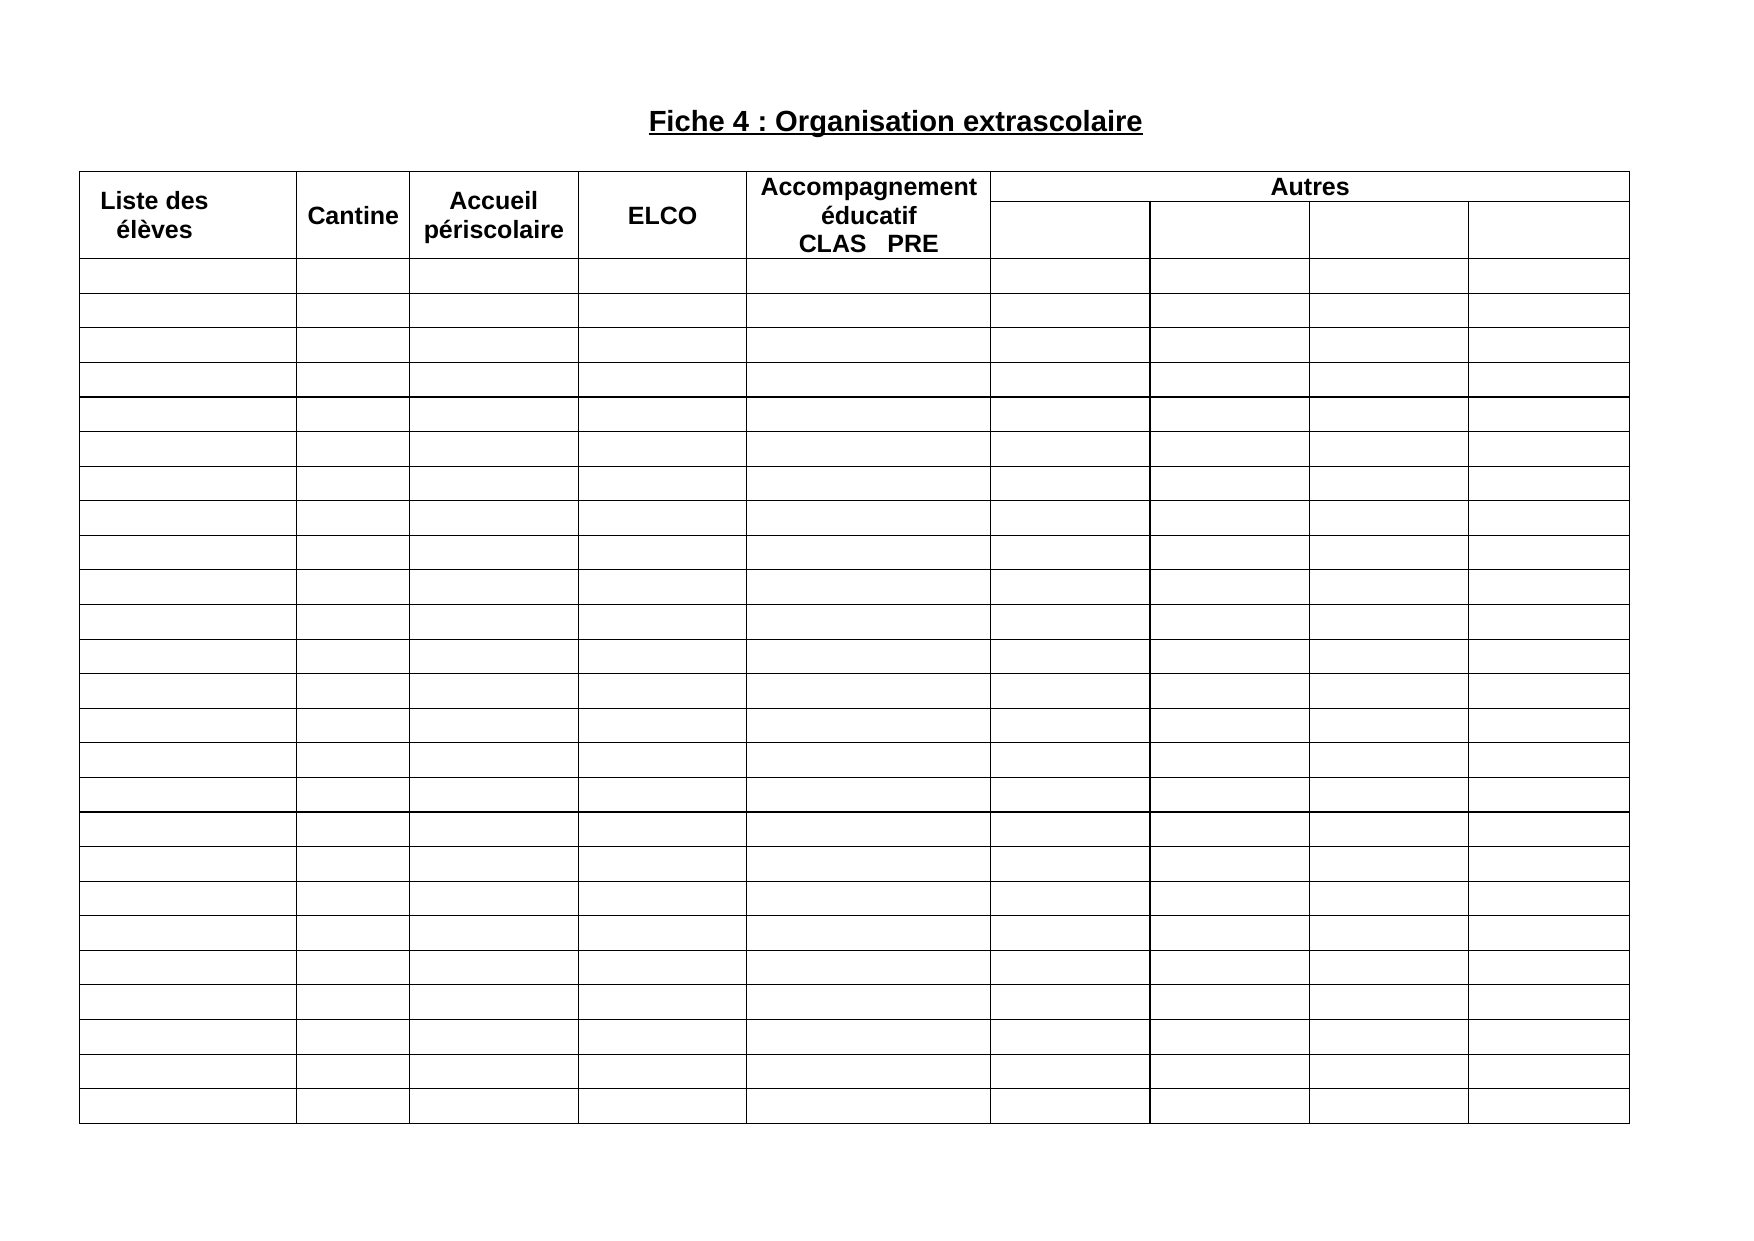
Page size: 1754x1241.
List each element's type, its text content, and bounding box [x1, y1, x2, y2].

table_cell [1310, 674, 1468, 708]
table_cell [1151, 467, 1309, 500]
table_cell [579, 501, 746, 535]
table_cell [410, 951, 578, 984]
table_cell [1310, 259, 1468, 293]
table_cell [80, 674, 296, 708]
table_cell [579, 1020, 746, 1053]
table_cell [410, 640, 578, 673]
table_cell [1151, 432, 1309, 466]
text Fiche 4 : Organisation extrascolaire [185, 104, 1606, 137]
table_cell [1469, 951, 1629, 984]
table_cell [991, 985, 1149, 1019]
table_cell [579, 743, 746, 777]
table_cell [1151, 501, 1309, 535]
table_cell [991, 328, 1149, 362]
table_cell [747, 467, 990, 500]
table_cell [1310, 432, 1468, 466]
table_cell [410, 1089, 578, 1123]
table_cell [1469, 432, 1629, 466]
table_cell [991, 674, 1149, 708]
table_cell [1469, 640, 1629, 673]
table_cell [991, 813, 1149, 846]
table_cell [80, 536, 296, 569]
table_cell [297, 743, 409, 777]
table_cell [1151, 674, 1309, 708]
table_cell [991, 847, 1149, 881]
table_cell [410, 259, 578, 293]
table_cell [297, 294, 409, 327]
table_cell [80, 916, 296, 950]
table_cell [991, 501, 1149, 535]
table_cell [297, 985, 409, 1019]
table_cell [747, 536, 990, 569]
table_cell [80, 709, 296, 742]
table_cell [1469, 674, 1629, 708]
table_cell [297, 1089, 409, 1123]
table_cell [1310, 951, 1468, 984]
table_cell [579, 778, 746, 811]
table_cell [1310, 294, 1468, 327]
table_cell [579, 1089, 746, 1123]
table_cell [1151, 1089, 1309, 1123]
table_cell [991, 605, 1149, 638]
table_cell [1469, 570, 1629, 604]
table_cell [991, 363, 1149, 396]
table_cell [579, 1055, 746, 1088]
table_cell [410, 1020, 578, 1053]
table_cell [297, 709, 409, 742]
table_cell [991, 398, 1149, 431]
table_cell [747, 605, 990, 638]
table_cell [991, 536, 1149, 569]
table_cell [1310, 813, 1468, 846]
table_cell [1151, 1020, 1309, 1053]
table_cell [579, 363, 746, 396]
table_cell [1310, 202, 1468, 258]
table_cell [991, 1055, 1149, 1088]
table_cell [579, 916, 746, 950]
table_cell [1151, 743, 1309, 777]
table_cell [80, 640, 296, 673]
table_cell [991, 640, 1149, 673]
table_cell [80, 570, 296, 604]
table_cell [1310, 536, 1468, 569]
table_cell [1310, 985, 1468, 1019]
table_cell [1310, 467, 1468, 500]
table_cell [80, 882, 296, 915]
table_cell [297, 674, 409, 708]
table_cell [1469, 847, 1629, 881]
table_cell [410, 398, 578, 431]
table_cell [410, 467, 578, 500]
table_cell [297, 813, 409, 846]
table_cell [1469, 916, 1629, 950]
table_cell [80, 294, 296, 327]
table_cell [1469, 1020, 1629, 1053]
table_cell [410, 916, 578, 950]
table_cell [1151, 1055, 1309, 1088]
table_cell [80, 1020, 296, 1053]
table_cell [1151, 570, 1309, 604]
table_cell [1310, 847, 1468, 881]
table_cell [747, 363, 990, 396]
table_cell [80, 778, 296, 811]
table_cell [991, 951, 1149, 984]
table_cell [1469, 985, 1629, 1019]
table_cell [1151, 847, 1309, 881]
table_cell [747, 709, 990, 742]
table_cell [1151, 882, 1309, 915]
table_cell [747, 1020, 990, 1053]
table_cell [297, 432, 409, 466]
table_cell [747, 916, 990, 950]
table_cell [410, 847, 578, 881]
table_cell [579, 570, 746, 604]
table_cell [1151, 778, 1309, 811]
table_cell [1469, 536, 1629, 569]
table_cell [1469, 1089, 1629, 1123]
table_cell [1310, 709, 1468, 742]
table_cell [1151, 536, 1309, 569]
table_cell [991, 709, 1149, 742]
table_cell [80, 847, 296, 881]
table_cell [991, 570, 1149, 604]
table_cell [410, 709, 578, 742]
table_cell [991, 882, 1149, 915]
table_cell [80, 398, 296, 431]
table_cell [410, 501, 578, 535]
table_cell [297, 328, 409, 362]
table_cell [991, 294, 1149, 327]
table_cell [297, 363, 409, 396]
table_header Cantine [297, 172, 409, 258]
table_cell [747, 640, 990, 673]
table_cell [579, 467, 746, 500]
table_cell [297, 916, 409, 950]
table_cell [747, 778, 990, 811]
table_cell [1310, 1089, 1468, 1123]
table_cell [579, 398, 746, 431]
table_cell [1469, 1055, 1629, 1088]
table_cell [410, 674, 578, 708]
table_cell [1151, 813, 1309, 846]
table_cell [80, 328, 296, 362]
table_cell [1151, 398, 1309, 431]
table_cell [747, 847, 990, 881]
table_cell [80, 813, 296, 846]
table_cell [1469, 882, 1629, 915]
table_cell [1310, 398, 1468, 431]
table_cell [1310, 501, 1468, 535]
table_cell [1469, 778, 1629, 811]
table_cell [1469, 259, 1629, 293]
table_cell [1310, 778, 1468, 811]
table_cell [747, 743, 990, 777]
table_cell [80, 501, 296, 535]
table_cell [410, 605, 578, 638]
table_cell [747, 674, 990, 708]
table_cell [747, 951, 990, 984]
table_cell [410, 570, 578, 604]
table_cell [1469, 398, 1629, 431]
table_cell [410, 743, 578, 777]
table_cell [991, 1089, 1149, 1123]
table_cell [1469, 743, 1629, 777]
table_cell [80, 259, 296, 293]
table_cell [410, 813, 578, 846]
table_cell [80, 467, 296, 500]
table_header ELCO [579, 172, 746, 258]
table_cell [80, 363, 296, 396]
table_cell [80, 605, 296, 638]
table_cell [747, 882, 990, 915]
table_cell [410, 985, 578, 1019]
table_cell [1469, 501, 1629, 535]
table_cell [297, 467, 409, 500]
table_cell [991, 916, 1149, 950]
table_cell [1310, 916, 1468, 950]
table_cell [747, 1055, 990, 1088]
table_cell [579, 259, 746, 293]
table_cell [1469, 813, 1629, 846]
table_header Autres [991, 172, 1629, 201]
table_cell [579, 294, 746, 327]
table_cell [991, 1020, 1149, 1053]
table_cell [297, 536, 409, 569]
table_cell [410, 328, 578, 362]
table_cell [410, 536, 578, 569]
table_cell [1151, 951, 1309, 984]
table_cell [1151, 363, 1309, 396]
table_cell [80, 432, 296, 466]
table_cell [1469, 202, 1629, 258]
table_cell [747, 259, 990, 293]
table_cell [80, 985, 296, 1019]
table_cell [1310, 363, 1468, 396]
table_cell [80, 1055, 296, 1088]
table_cell [297, 951, 409, 984]
table_cell [297, 778, 409, 811]
table_cell [1310, 1020, 1468, 1053]
table_cell [579, 813, 746, 846]
table_cell [297, 1020, 409, 1053]
table_cell [991, 259, 1149, 293]
table_cell [1310, 1055, 1468, 1088]
table_cell [747, 294, 990, 327]
table_cell [1469, 605, 1629, 638]
table_cell [80, 743, 296, 777]
table_cell [579, 847, 746, 881]
table_cell [1151, 202, 1309, 258]
table_cell [1310, 743, 1468, 777]
table_cell [297, 605, 409, 638]
table_cell [579, 951, 746, 984]
table_cell [80, 951, 296, 984]
table_cell [297, 1055, 409, 1088]
table_cell [1469, 328, 1629, 362]
table_cell [297, 847, 409, 881]
table_cell [80, 1089, 296, 1123]
table_cell [410, 882, 578, 915]
table_cell [297, 398, 409, 431]
table_cell [747, 432, 990, 466]
table_cell [747, 570, 990, 604]
table_cell [1151, 985, 1309, 1019]
table_cell [747, 813, 990, 846]
table_cell [991, 432, 1149, 466]
table_cell [1469, 709, 1629, 742]
table_cell [1310, 570, 1468, 604]
table_cell [991, 467, 1149, 500]
table_cell [579, 640, 746, 673]
table_cell [1151, 605, 1309, 638]
table_cell [1151, 328, 1309, 362]
table_cell [410, 778, 578, 811]
table_cell [747, 501, 990, 535]
table_cell [1469, 294, 1629, 327]
table_cell [1310, 328, 1468, 362]
table_cell [579, 882, 746, 915]
table_cell [297, 882, 409, 915]
table_header Liste des élèves [80, 172, 296, 258]
table_cell [747, 328, 990, 362]
table_cell [579, 605, 746, 638]
table_cell [410, 363, 578, 396]
table_cell [1310, 605, 1468, 638]
table_cell [1151, 709, 1309, 742]
table_cell [747, 398, 990, 431]
table_cell [297, 501, 409, 535]
table_cell [410, 294, 578, 327]
table_header Accompagnement éducatif CLAS PRE [747, 172, 990, 258]
table_cell [1310, 882, 1468, 915]
table_cell [579, 674, 746, 708]
table_cell [579, 985, 746, 1019]
table_cell [1469, 467, 1629, 500]
table_cell [579, 536, 746, 569]
table_cell [1151, 294, 1309, 327]
table_cell [297, 570, 409, 604]
table_cell [410, 1055, 578, 1088]
table_cell [991, 202, 1149, 258]
table_cell [1151, 640, 1309, 673]
table_cell [991, 743, 1149, 777]
table_cell [747, 1089, 990, 1123]
table_cell [1151, 916, 1309, 950]
table_cell [579, 709, 746, 742]
table_cell [1469, 363, 1629, 396]
table_cell [410, 432, 578, 466]
table_cell [579, 432, 746, 466]
table_cell [747, 985, 990, 1019]
table_cell [1310, 640, 1468, 673]
table_cell [1151, 259, 1309, 293]
table_cell [297, 259, 409, 293]
table_header Accueil périscolaire [410, 172, 578, 258]
table_cell [991, 778, 1149, 811]
table_cell [579, 328, 746, 362]
table_cell [297, 640, 409, 673]
